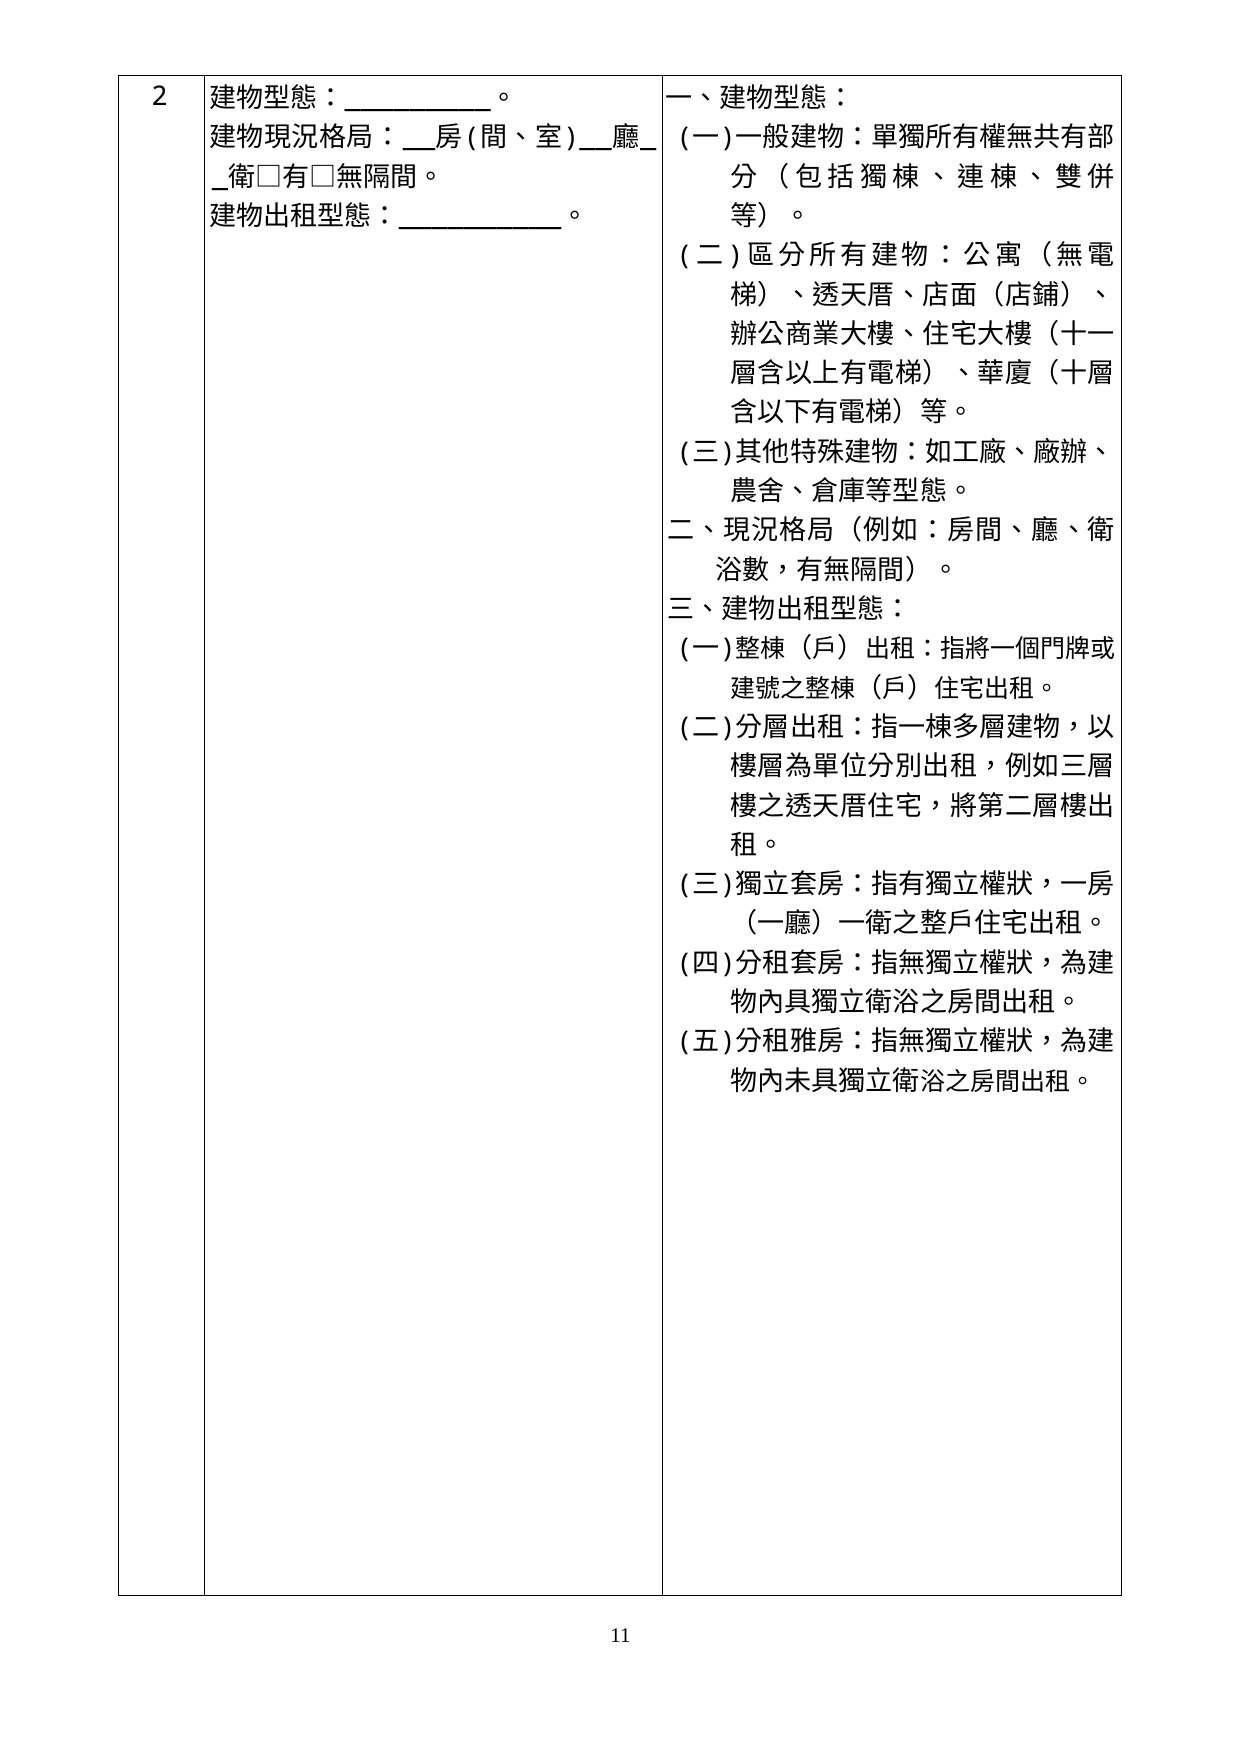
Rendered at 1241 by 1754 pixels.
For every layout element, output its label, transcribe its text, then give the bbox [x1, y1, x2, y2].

table_cell 一、建物型態： (一)一般建物：單獨所有權無共有部分（包括獨棟、連棟、雙併等）。 (二)區分所有建物：公寓（無電梯）、透天厝、店面（店鋪）、辦公商業大樓、住宅大樓（十一層含以上有電梯）、華廈（十層含以下有電梯）等。 (三)其他特殊建物：如工廠、廠辦、農舍、倉庫等型態。 二、現況格局（例如：房間、廳、衛浴數，有無隔間）。 三、建物出租型態： (一)整棟（戶）出租：指將一個門牌或建號之整棟（戶）住宅出租。 (二)分層出租：指一棟多層建物，以樓層為單位分別出租，例如三層樓之透天厝住宅，將第二層樓出租。 (三)獨立套房：指有獨立權狀，一房（一廳）一衛之整戶住宅出租。 (四)分租套房：指無獨立權狀，為建物內具獨立衛浴之房間出租。 (五)分租雅房：指無獨立權狀，為建物內未具獨立衛浴之房間出租。 [663, 76, 1121, 1595]
table_cell 2 [119, 76, 204, 1595]
table_cell 建物型態：_________。 建物現況格局：__房(間、室)__廳__衛□有□無隔間。 建物出租型態：__________。 [205, 76, 662, 1595]
